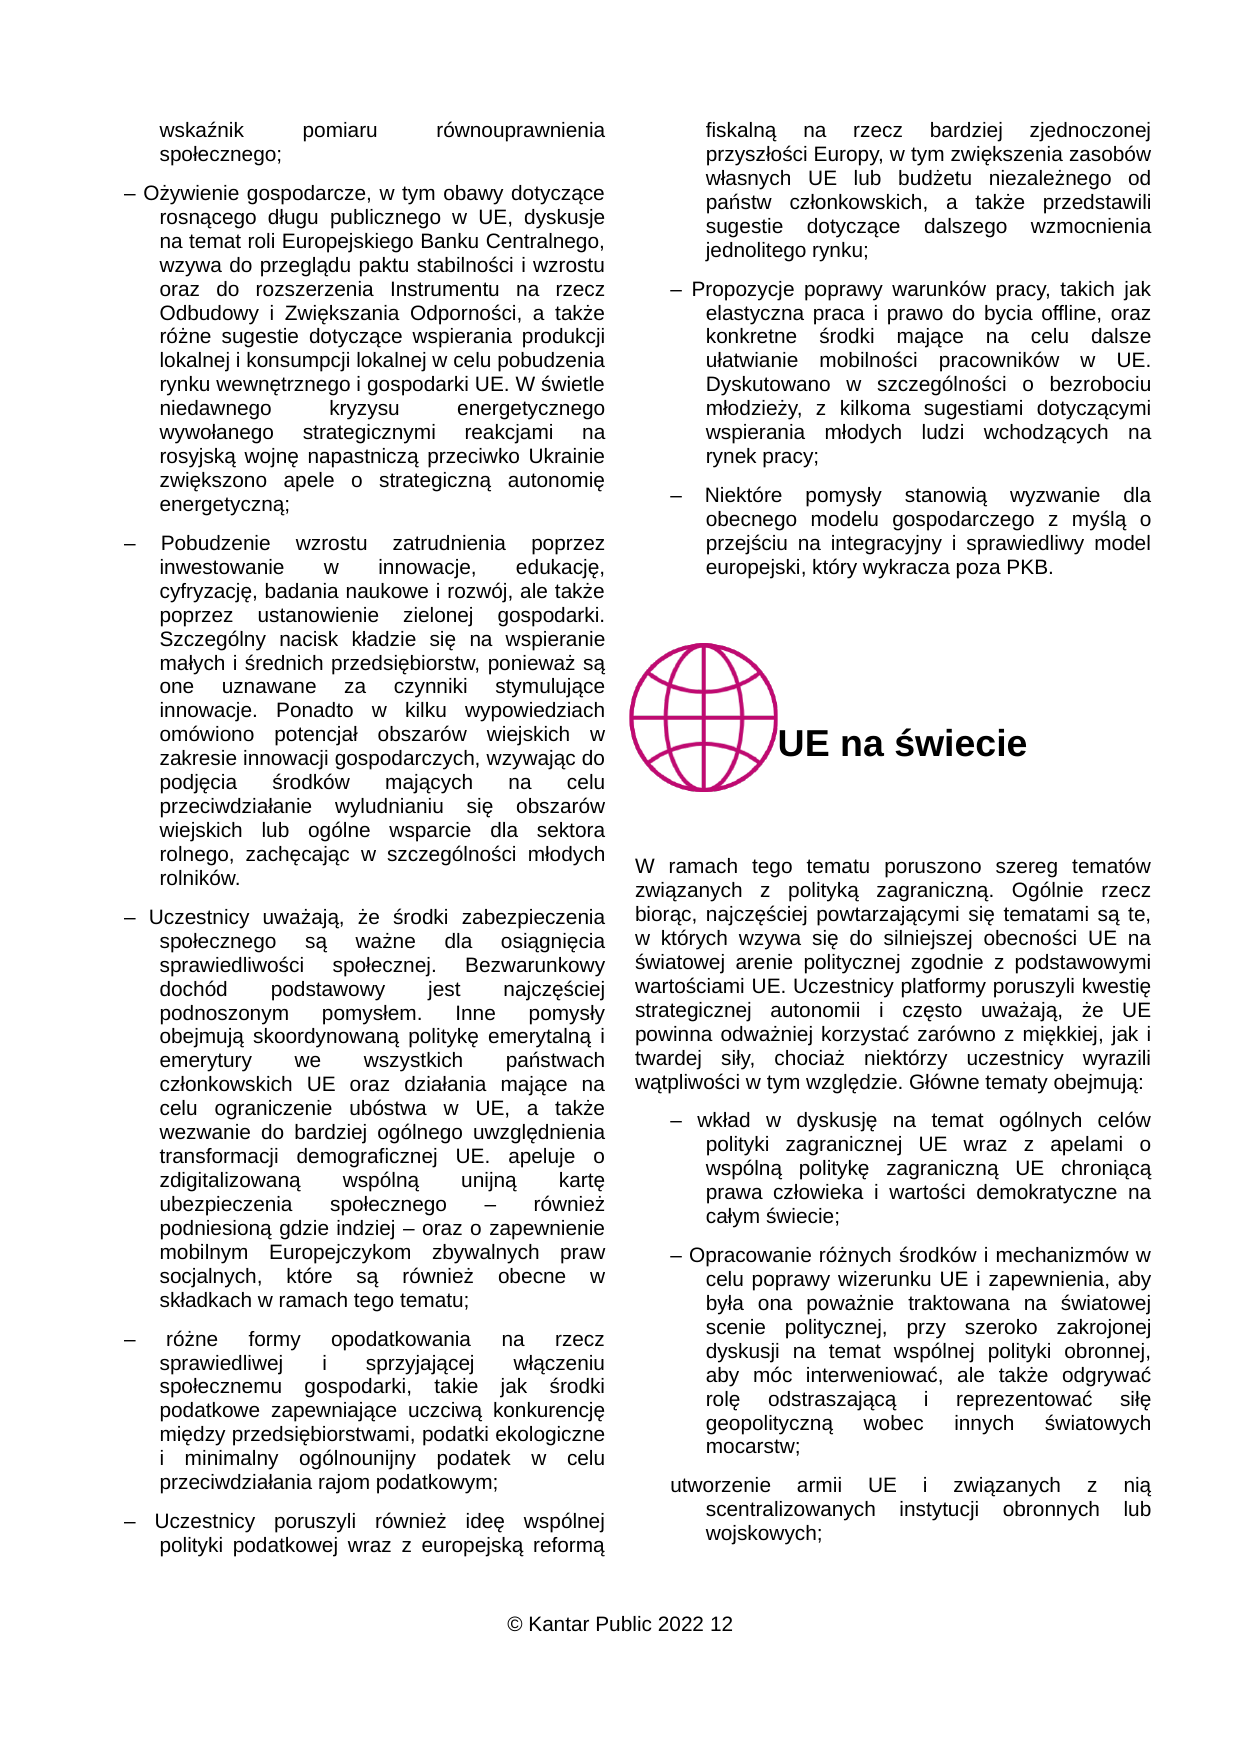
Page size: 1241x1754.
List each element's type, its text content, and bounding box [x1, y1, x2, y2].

text ‒ Propozycje poprawy warunków pracy, takich jak elastyczna praca i prawo do bycia offline, oraz konkretne środki mające na celu dalsze ułatwianie mobilności pracowników w UE. Dyskutowano w szczególności o bezrobociu młodzieży, z kilkoma sugestiami dotyczącymi wspierania młodych ludzi wchodzących na rynek pracy; [670, 276, 1152, 468]
text ‒ różne formy opodatkowania na rzecz sprawiedliwej i sprzyjającej włączeniu społecznemu gospodarki, takie jak środki podatkowe zapewniające uczciwą konkurencję między przedsiębiorstwami, podatki ekologiczne i minimalny ogólnounijny podatek w celu przeciwdziałania rajom podatkowym; [124, 1326, 605, 1494]
text utworzenie armii UE i związanych z nią scentralizowanych instytucji obronnych lub wojskowych; [670, 1473, 1152, 1545]
text ‒ Uczestnicy poruszyli również ideę wspólnej polityki podatkowej wraz z europejską reformą [124, 1509, 605, 1557]
text ‒ wkład w dyskusję na temat ogólnych celów polityki zagranicznej UE wraz z apelami o wspólną politykę zagraniczną UE chroniącą prawa człowieka i wartości demokratyczne na całym świecie; [670, 1108, 1152, 1228]
text W ramach tego tematu poruszono szereg tematów związanych z polityką zagraniczną. Ogólnie rzecz biorąc, najczęściej powtarzającymi się tematami są te, w których wzywa się do silniejszej obecności UE na światowej arenie politycznej zgodnie z podstawowymi wartościami UE. Uczestnicy platformy poruszyli kwestię strategicznej autonomii i często uważają, że UE powinna odważniej korzystać zarówno z miękkiej, jak i twardej siły, chociaż niektórzy uczestnicy wyrazili wątpliwości w tym względzie. Główne tematy obejmują: [635, 854, 1152, 1094]
picture [629, 643, 778, 792]
text ‒ Pobudzenie wzrostu zatrudnienia poprzez inwestowanie w innowacje, edukację, cyfryzację, badania naukowe i rozwój, ale także poprzez ustanowienie zielonej gospodarki. Szczególny nacisk kładzie się na wspieranie małych i średnich przedsiębiorstw, ponieważ są one uznawane za czynniki stymulujące innowacje. Ponadto w kilku wypowiedziach omówiono potencjał obszarów wiejskich w zakresie innowacji gospodarczych, wzywając do podjęcia środków mających na celu przeciwdziałanie wyludnianiu się obszarów wiejskich lub ogólne wsparcie dla sektora rolnego, zachęcając w szczególności młodych rolników. [124, 531, 605, 890]
text ‒ Opracowanie różnych środków i mechanizmów w celu poprawy wizerunku UE i zapewnienia, aby była ona poważnie traktowana na światowej scenie politycznej, przy szeroko zakrojonej dyskusji na temat wspólnej polityki obronnej, aby móc interweniować, ale także odgrywać rolę odstraszającą i reprezentować siłę geopolityczną wobec innych światowych mocarstw; [670, 1243, 1152, 1458]
text ‒ Ożywienie gospodarcze, w tym obawy dotyczące rosnącego długu publicznego w UE, dyskusje na temat roli Europejskiego Banku Centralnego, wzywa do przeglądu paktu stabilności i wzrostu oraz do rozszerzenia Instrumentu na rzecz Odbudowy i Zwiększania Odporności, a także różne sugestie dotyczące wspierania produkcji lokalnej i konsumpcji lokalnej w celu pobudzenia rynku wewnętrznego i gospodarki UE. W świetle niedawnego kryzysu energetycznego wywołanego strategicznymi reakcjami na rosyjską wojnę napastniczą przeciwko Ukrainie zwiększono apele o strategiczną autonomię energetyczną; [124, 181, 605, 516]
text fiskalną na rzecz bardziej zjednoczonej przyszłości Europy, w tym zwiększenia zasobów własnych UE lub budżetu niezależnego od państw członkowskich, a także przedstawili sugestie dotyczące dalszego wzmocnienia jednolitego rynku; [670, 118, 1152, 262]
text wskaźnik pomiaru równouprawnienia społecznego; [124, 118, 605, 166]
subtitle UE na świecie [778, 721, 1152, 764]
text ‒ Uczestnicy uważają, że środki zabezpieczenia społecznego są ważne dla osiągnięcia sprawiedliwości społecznej. Bezwarunkowy dochód podstawowy jest najczęściej podnoszonym pomysłem. Inne pomysły obejmują skoordynowaną politykę emerytalną i emerytury we wszystkich państwach członkowskich UE oraz działania mające na celu ograniczenie ubóstwa w UE, a także wezwanie do bardziej ogólnego uwzględnienia transformacji demograficznej UE. apeluje o zdigitalizowaną wspólną unijną kartę ubezpieczenia społecznego – również podniesioną gdzie indziej – oraz o zapewnienie mobilnym Europejczykom zbywalnych praw socjalnych, które są również obecne w składkach w ramach tego tematu; [124, 904, 605, 1312]
text ‒ Niektóre pomysły stanowią wyzwanie dla obecnego modelu gospodarczego z myślą o przejściu na integracyjny i sprawiedliwy model europejski, który wykracza poza PKB. [670, 483, 1152, 578]
